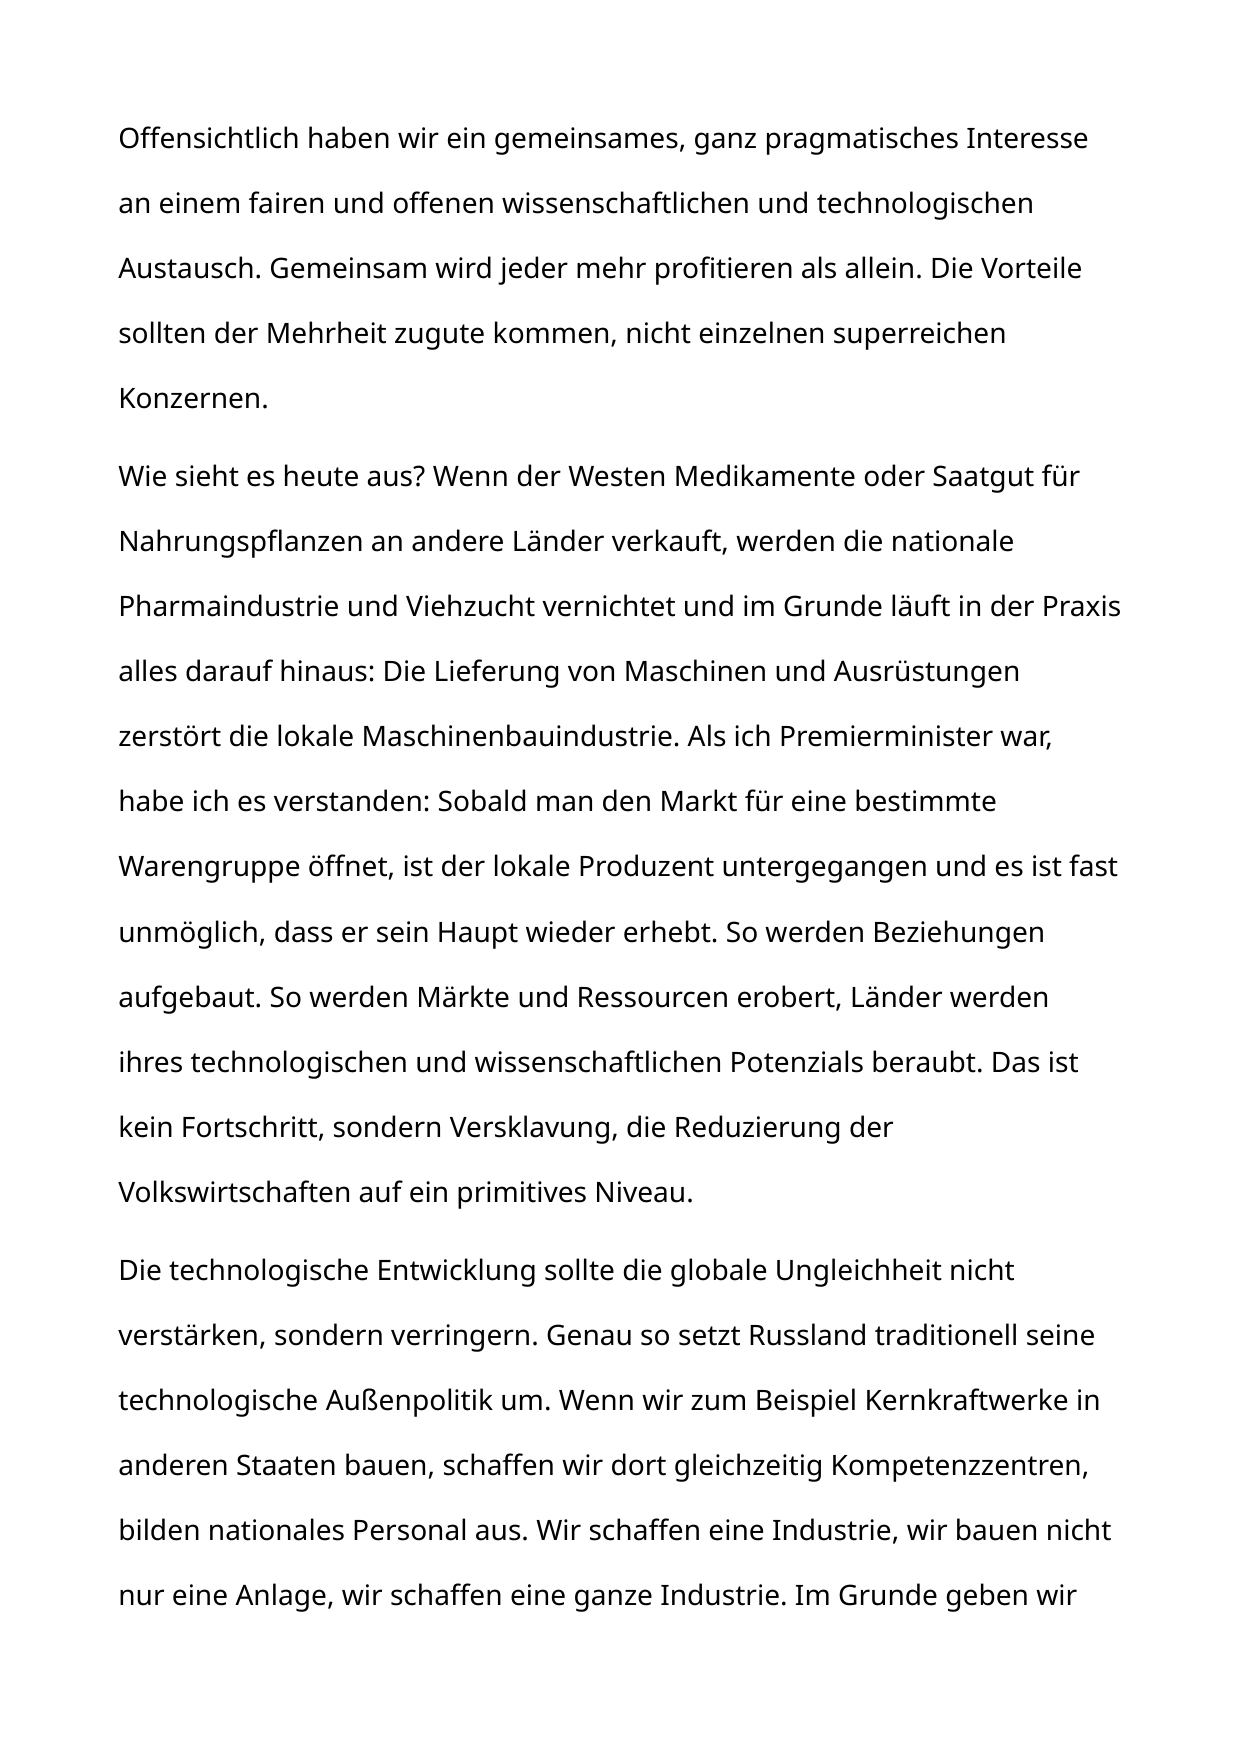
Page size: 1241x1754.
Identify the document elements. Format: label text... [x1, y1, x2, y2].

text Wie sieht es heute aus? Wenn der Westen Medikamente oder Saatgut für Nahrungspflanzen an andere Länder verkauft, werden die nationale Pharmaindustrie und Viehzucht vernichtet und im Grunde läuft in der Praxis alles darauf hinaus: Die Lieferung von Maschinen und Ausrüstungen zerstört die lokale Maschinenbauindustrie. Als ich Premierminister war, habe ich es verstanden: Sobald man den Markt für eine bestimmte Warengruppe öffnet, ist der lokale Produzent untergegangen und es ist fast unmöglich, dass er sein Haupt wieder erhebt. So werden Beziehungen aufgebaut. So werden Märkte und Ressourcen erobert, Länder werden ihres technologischen und wissenschaftlichen Potenzials beraubt. Das ist kein Fortschritt, sondern Versklavung, die Reduzierung der Volkswirtschaften auf ein primitives Niveau. [118, 456, 1122, 1211]
text Die technologische Entwicklung sollte die globale Ungleichheit nicht verstärken, sondern verringern. Genau so setzt Russland traditionell seine technologische Außenpolitik um. Wenn wir zum Beispiel Kernkraftwerke in anderen Staaten bauen, schaffen wir dort gleichzeitig Kompetenzzentren, bilden nationales Personal aus. Wir schaffen eine Industrie, wir bauen nicht nur eine Anlage, wir schaffen eine ganze Industrie. Im Grunde geben wir [118, 1250, 1122, 1614]
text Offensichtlich haben wir ein gemeinsames, ganz pragmatisches Interesse an einem fairen und offenen wissenschaftlichen und technologischen Austausch. Gemeinsam wird jeder mehr profitieren als allein. Die Vorteile sollten der Mehrheit zugute kommen, nicht einzelnen superreichen Konzernen. [118, 118, 1122, 417]
